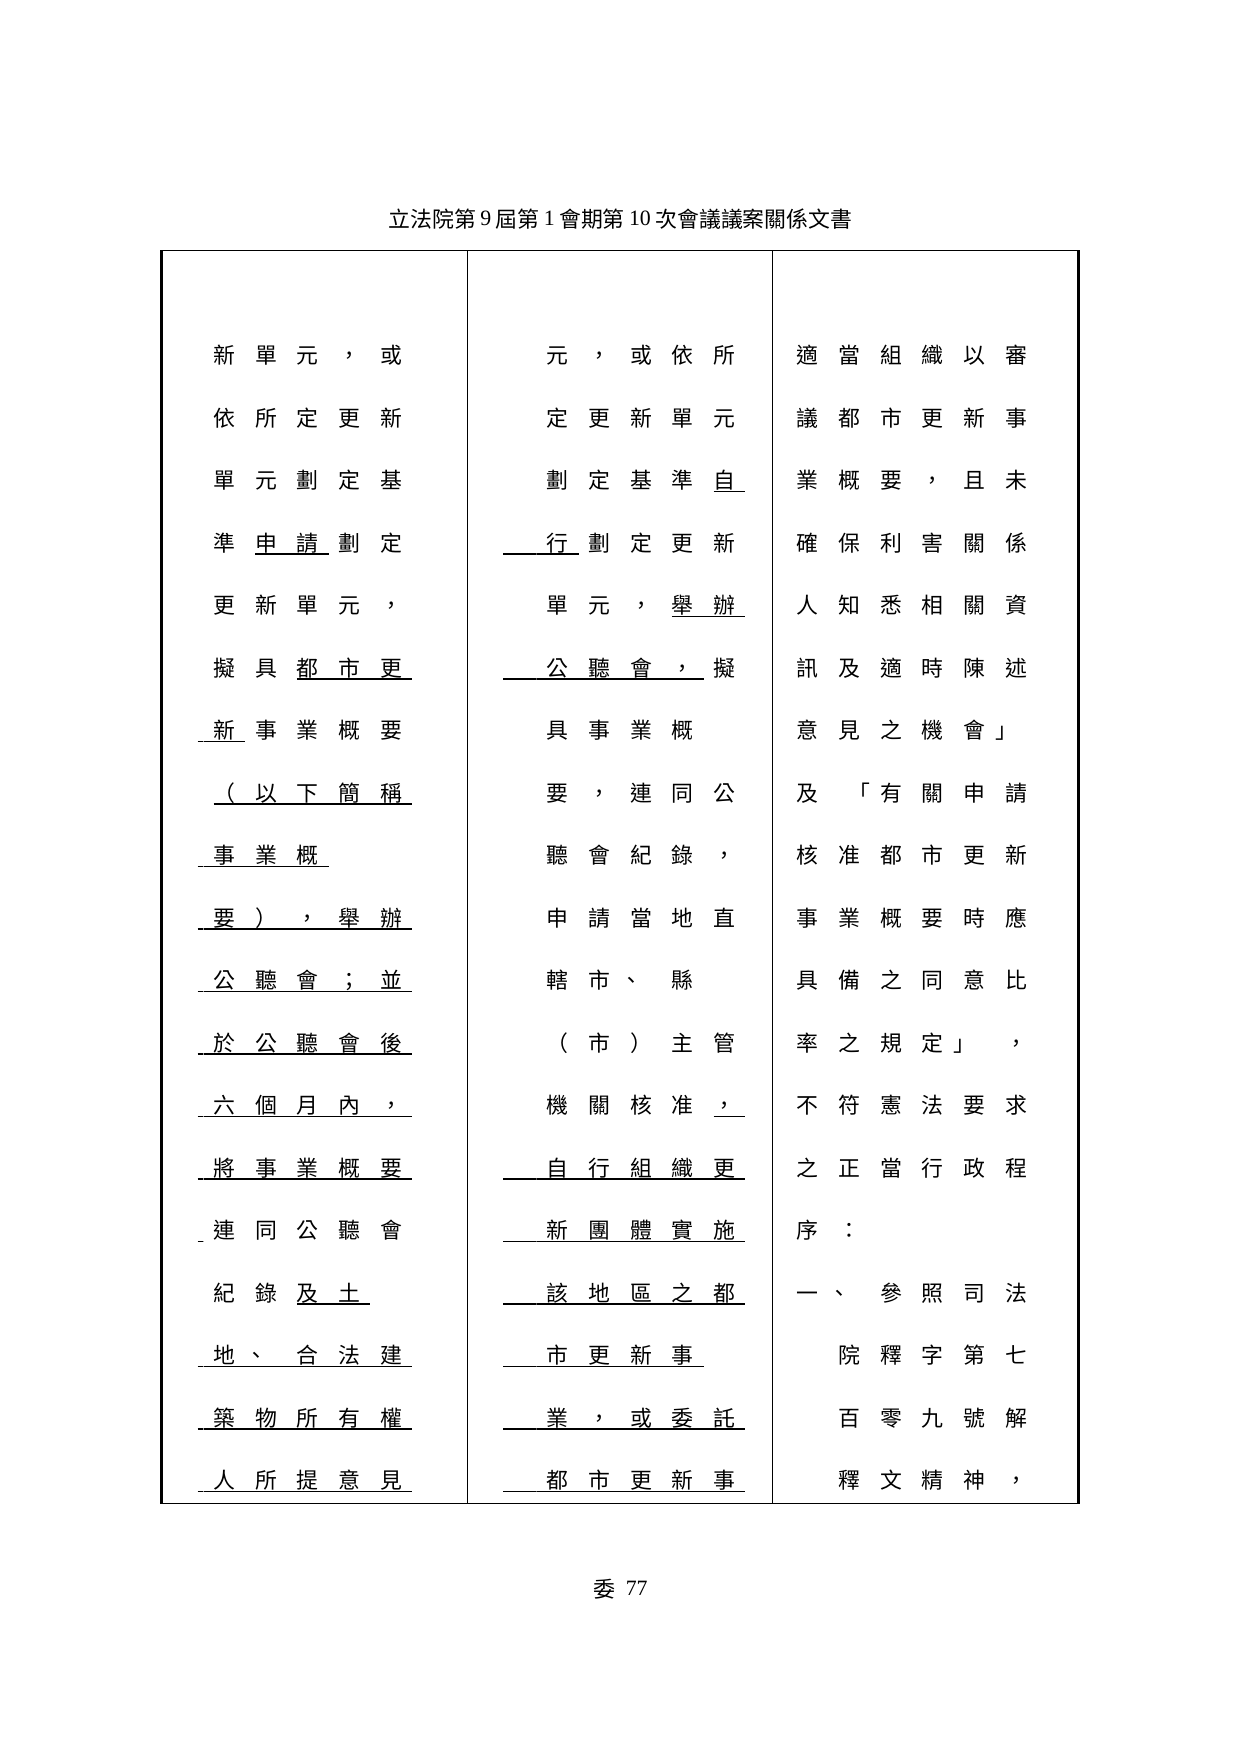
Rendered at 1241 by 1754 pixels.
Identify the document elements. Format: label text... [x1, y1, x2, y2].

table_cell 新單元，或依所定更新單元劃定基準申請劃定更新單元，擬具都市更新事業概要（以下簡稱事業概要），舉辦公聽會；並於公聽會後六個月內，將事業概要連同公聽會紀錄及土地、合法建築物所有權人所提意見 [163, 251, 467, 1503]
table_cell 適當組織以審議都市更新事業概要，且未確保利害關係人知悉相關資訊及適時陳述意見之機會」及「有關申請核准都市更新事業概要時應具備之同意比率之規定」，不符憲法要求之正當行政程序： 一、參照司法院釋字第七百零九號解釋文精神， [773, 251, 1077, 1503]
table_cell 元，或依所定更新單元劃定基準自行劃定更新單元，舉辦公聽會，擬具事業概要，連同公聽會紀錄，申請當地直轄市、縣（市）主管機關核准，自行組織更新團體實施該地區之都市更新事業，或委託都市更新事 [468, 251, 772, 1503]
